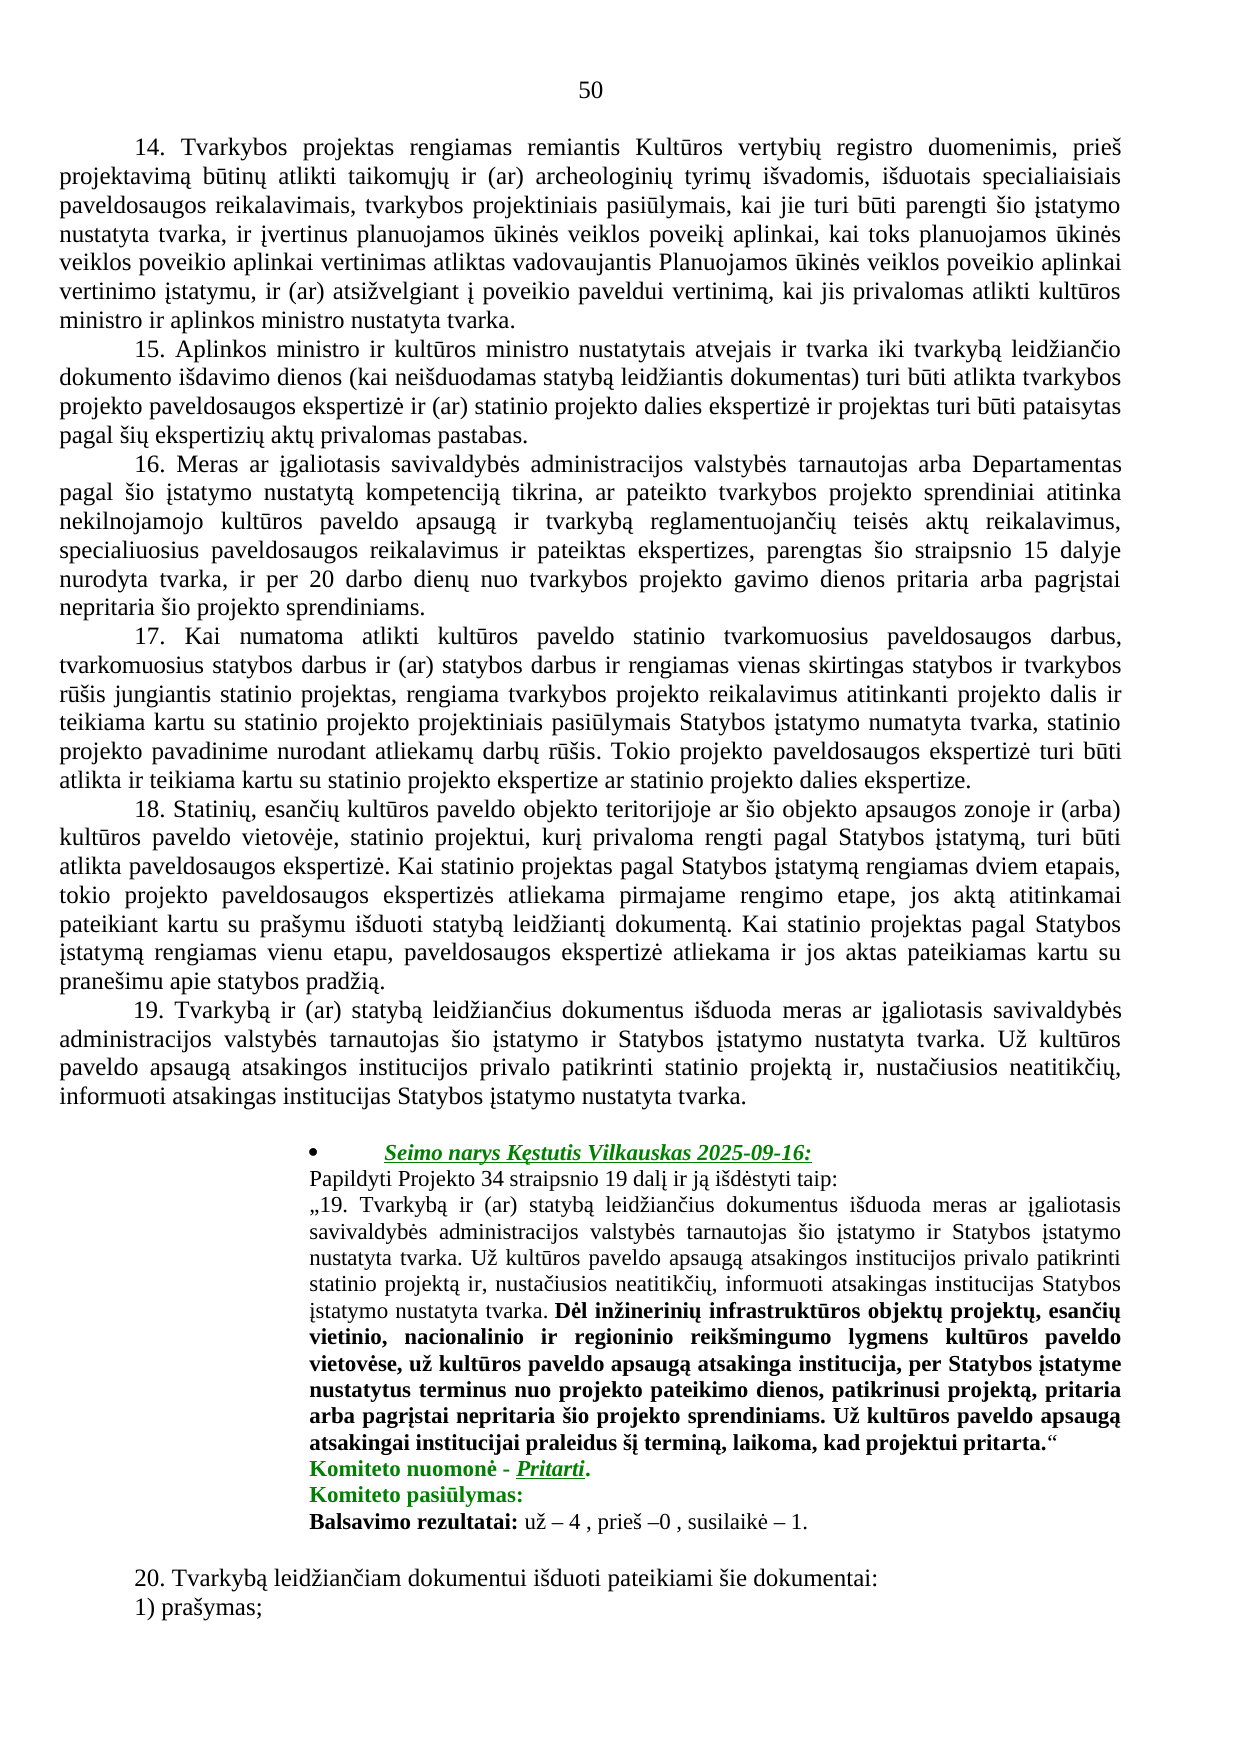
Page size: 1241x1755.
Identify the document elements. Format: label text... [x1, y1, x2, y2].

text 20. Tvarkybą leidžiančiam dokumentui išduoti pateikiami šie dokumentai: [59, 1563, 1122, 1592]
text 14. Tvarkybos projektas rengiamas remiantis Kultūros vertybių registro duomenimis, prieš projektavimą būtinų atlikti taikomųjų ir (ar) archeologinių tyrimų išvadomis, išduotais specialiaisiais paveldosaugos reikalavimais, tvarkybos projektiniais pasiūlymais, kai jie turi būti parengti šio įstatymo nustatyta tvarka, ir įvertinus planuojamos ūkinės veiklos poveikį aplinkai, kai toks planuojamos ūkinės veiklos poveikio aplinkai vertinimas atliktas vadovaujantis Planuojamos ūkinės veiklos poveikio aplinkai vertinimo įstatymu, ir (ar) atsižvelgiant į poveikio paveldui vertinimą, kai jis privalomas atlikti kultūros ministro ir aplinkos ministro nustatyta tvarka. [59, 132, 1122, 334]
text 19. Tvarkybą ir (ar) statybą leidžiančius dokumentus išduoda meras ar įgaliotasis savivaldybės administracijos valstybės tarnautojas šio įstatymo ir Statybos įstatymo nustatyta tvarka. Už kultūros paveldo apsaugą atsakingos institucijos privalo patikrinti statinio projektą ir, nustačiusios neatitikčių, informuoti atsakingas institucijas Statybos įstatymo nustatyta tvarka. [59, 995, 1122, 1110]
subtitle Komiteto pasiūlymas: [309, 1481, 1122, 1508]
text 18. Statinių, esančių kultūros paveldo objekto teritorijoje ar šio objekto apsaugos zonoje ir (arba) kultūros paveldo vietovėje, statinio projektui, kurį privaloma rengti pagal Statybos įstatymą, turi būti atlikta paveldosaugos ekspertizė. Kai statinio projektas pagal Statybos įstatymą rengiamas dviem etapais, tokio projekto paveldosaugos ekspertizės atliekama pirmajame rengimo etape, jos aktą atitinkamai pateikiant kartu su prašymu išduoti statybą leidžiantį dokumentą. Kai statinio projektas pagal Statybos įstatymą rengiamas vienu etapu, paveldosaugos ekspertizė atliekama ir jos aktas pateikiamas kartu su pranešimu apie statybos pradžią. [59, 794, 1122, 995]
text Papildyti Projekto 34 straipsnio 19 dalį ir ją išdėstyti taip: [309, 1165, 1122, 1191]
text Balsavimo rezultatai: už – 4 , prieš –0 , susilaikė – 1. [309, 1508, 1122, 1534]
text 16. Meras ar įgaliotasis savivaldybės administracijos valstybės tarnautojas arba Departamentas pagal šio įstatymo nustatytą kompetenciją tikrina, ar pateikto tvarkybos projekto sprendiniai atitinka nekilnojamojo kultūros paveldo apsaugą ir tvarkybą reglamentuojančių teisės aktų reikalavimus, specialiuosius paveldosaugos reikalavimus ir pateiktas ekspertizes, parengtas šio straipsnio 15 dalyje nurodyta tvarka, ir per 20 darbo dienų nuo tvarkybos projekto gavimo dienos pritaria arba pagrįstai nepritaria šio projekto sprendiniams. [59, 449, 1122, 621]
text „19. Tvarkybą ir (ar) statybą leidžiančius dokumentus išduoda meras ar įgaliotasis savivaldybės administracijos valstybės tarnautojas šio įstatymo ir Statybos įstatymo nustatyta tvarka. Už kultūros paveldo apsaugą atsakingos institucijos privalo patikrinti statinio projektą ir, nustačiusios neatitikčių, informuoti atsakingas institucijas Statybos įstatymo nustatyta tvarka. Dėl inžinerinių infrastruktūros objektų projektų, esančių vietinio, nacionalinio ir regioninio reikšmingumo lygmens kultūros paveldo vietovėse, už kultūros paveldo apsaugą atsakinga institucija, per Statybos įstatyme nustatytus terminus nuo projekto pateikimo dienos, patikrinusi projektą, pritaria arba pagrįstai nepritaria šio projekto sprendiniams. Už kultūros paveldo apsaugą atsakingai institucijai praleidus šį terminą, laikoma, kad projektui pritarta.“ [309, 1191, 1122, 1455]
text 17. Kai numatoma atlikti kultūros paveldo statinio tvarkomuosius paveldosaugos darbus, tvarkomuosius statybos darbus ir (ar) statybos darbus ir rengiamas vienas skirtingas statybos ir tvarkybos rūšis jungiantis statinio projektas, rengiama tvarkybos projekto reikalavimus atitinkanti projekto dalis ir teikiama kartu su statinio projekto projektiniais pasiūlymais Statybos įstatymo numatyta tvarka, statinio projekto pavadinime nurodant atliekamų darbų rūšis. Tokio projekto paveldosaugos ekspertizė turi būti atlikta ir teikiama kartu su statinio projekto ekspertize ar statinio projekto dalies ekspertize. [59, 621, 1122, 794]
text 1) prašymas; [59, 1592, 1122, 1620]
text Komiteto nuomonė - Pritarti. [309, 1455, 1122, 1481]
text 15. Aplinkos ministro ir kultūros ministro nustatytais atvejais ir tvarka iki tvarkybą leidžiančio dokumento išdavimo dienos (kai neišduodamas statybą leidžiantis dokumentas) turi būti atlikta tvarkybos projekto paveldosaugos ekspertizė ir (ar) statinio projekto dalies ekspertizė ir projektas turi būti pataisytas pagal šių ekspertizių aktų privalomas pastabas. [59, 334, 1122, 449]
text  Seimo narys Kęstutis Vilkauskas 2025-09-16: [309, 1139, 1122, 1165]
